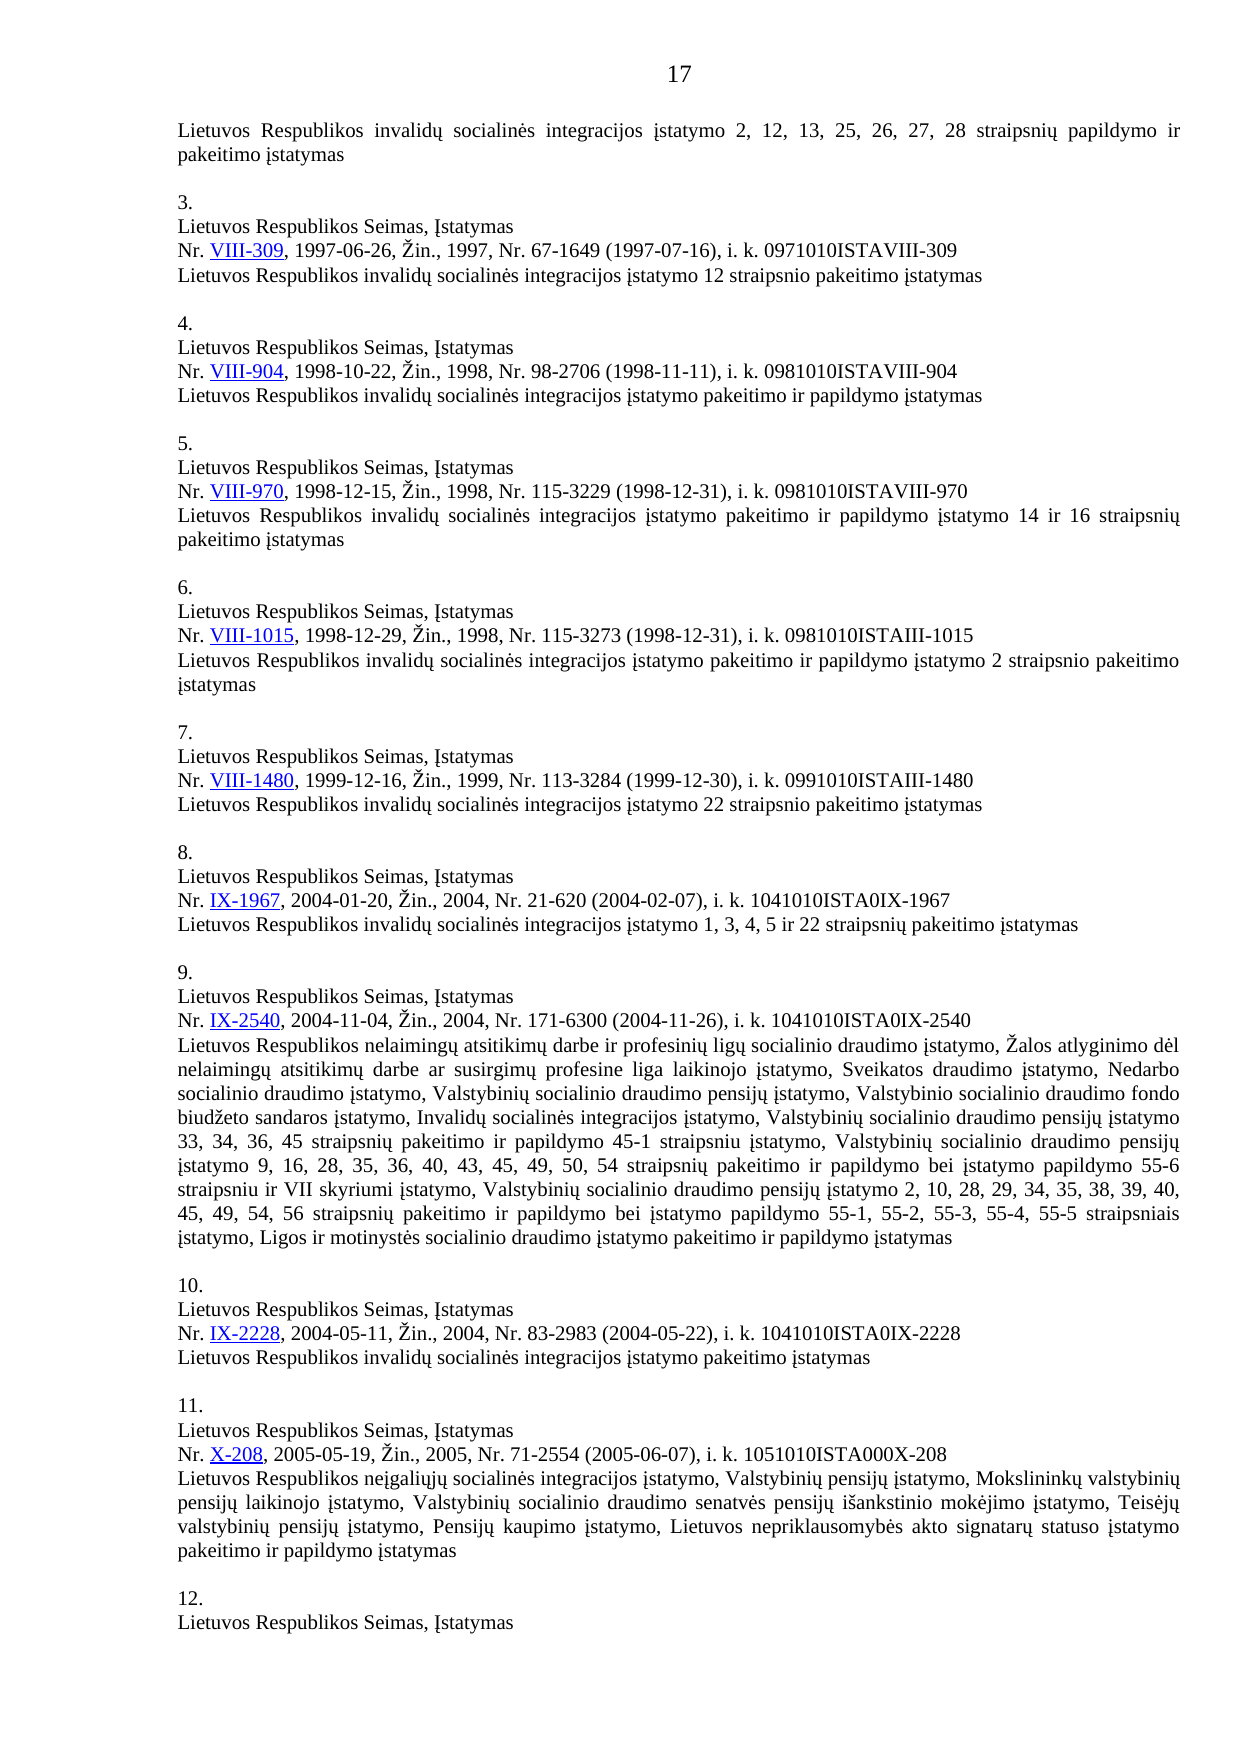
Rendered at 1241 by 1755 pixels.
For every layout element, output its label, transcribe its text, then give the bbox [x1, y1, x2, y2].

text Lietuvos Respublikos invalidų socialinės integracijos įstatymo 2, 12, 13, 25, 26, 27, 28 straipsnių papildymo ir pakeitimo įstatymas [177, 118, 1181, 166]
text Lietuvos Respublikos invalidų socialinės integracijos įstatymo pakeitimo ir papildymo įstatymo 2 straipsnio pakeitimo įstatymas [177, 647, 1181, 696]
text Lietuvos Respublikos Seimas, Įstatymas [177, 214, 1181, 238]
text Nr. X-208, 2005-05-19, Žin., 2005, Nr. 71-2554 (2005-06-07), i. k. 1051010ISTA000X-208 [177, 1442, 1181, 1466]
text Lietuvos Respublikos Seimas, Įstatymas [177, 1417, 1181, 1442]
text Lietuvos Respublikos neįgaliųjų socialinės integracijos įstatymo, Valstybinių pensijų įstatymo, Mokslininkų valstybinių pensijų laikinojo įstatymo, Valstybinių socialinio draudimo senatvės pensijų išankstinio mokėjimo įstatymo, Teisėjų valstybinių pensijų įstatymo, Pensijų kaupimo įstatymo, Lietuvos nepriklausomybės akto signatarų statuso įstatymo pakeitimo ir papildymo įstatymas [177, 1466, 1181, 1562]
text 4. [177, 311, 1181, 335]
text Lietuvos Respublikos invalidų socialinės integracijos įstatymo 22 straipsnio pakeitimo įstatymas [177, 792, 1181, 816]
text Nr. IX-2540, 2004-11-04, Žin., 2004, Nr. 171-6300 (2004-11-26), i. k. 1041010ISTA0IX-2540 [177, 1008, 1181, 1032]
text Lietuvos Respublikos Seimas, Įstatymas [177, 599, 1181, 623]
text Lietuvos Respublikos Seimas, Įstatymas [177, 1297, 1181, 1321]
text Lietuvos Respublikos Seimas, Įstatymas [177, 744, 1181, 768]
text Nr. IX-1967, 2004-01-20, Žin., 2004, Nr. 21-620 (2004-02-07), i. k. 1041010ISTA0IX-1967 [177, 888, 1181, 912]
text Lietuvos Respublikos invalidų socialinės integracijos įstatymo pakeitimo ir papildymo įstatymo 14 ir 16 straipsnių pakeitimo įstatymas [177, 503, 1181, 551]
text Nr. VIII-309, 1997-06-26, Žin., 1997, Nr. 67-1649 (1997-07-16), i. k. 0971010ISTAVIII-309 [177, 238, 1181, 262]
text Nr. VIII-1480, 1999-12-16, Žin., 1999, Nr. 113-3284 (1999-12-30), i. k. 0991010ISTAIII-1480 [177, 768, 1181, 792]
text 5. [177, 431, 1181, 455]
text Nr. VIII-970, 1998-12-15, Žin., 1998, Nr. 115-3229 (1998-12-31), i. k. 0981010ISTAVIII-970 [177, 479, 1181, 503]
text 10. [177, 1273, 1181, 1297]
text Lietuvos Respublikos invalidų socialinės integracijos įstatymo pakeitimo įstatymas [177, 1345, 1181, 1369]
text Nr. IX-2228, 2004-05-11, Žin., 2004, Nr. 83-2983 (2004-05-22), i. k. 1041010ISTA0IX-2228 [177, 1321, 1181, 1345]
text Nr. VIII-1015, 1998-12-29, Žin., 1998, Nr. 115-3273 (1998-12-31), i. k. 0981010ISTAIII-1015 [177, 623, 1181, 647]
text 7. [177, 720, 1181, 744]
text 8. [177, 840, 1181, 864]
text 9. [177, 960, 1181, 984]
text 3. [177, 190, 1181, 214]
text Nr. VIII-904, 1998-10-22, Žin., 1998, Nr. 98-2706 (1998-11-11), i. k. 0981010ISTAVIII-904 [177, 359, 1181, 383]
text 6. [177, 575, 1181, 599]
text Lietuvos Respublikos invalidų socialinės integracijos įstatymo pakeitimo ir papildymo įstatymas [177, 383, 1181, 407]
text Lietuvos Respublikos Seimas, Įstatymas [177, 335, 1181, 359]
text Lietuvos Respublikos Seimas, Įstatymas [177, 455, 1181, 479]
text 12. [177, 1586, 1181, 1610]
text Lietuvos Respublikos Seimas, Įstatymas [177, 864, 1181, 888]
text Lietuvos Respublikos Seimas, Įstatymas [177, 984, 1181, 1008]
text Lietuvos Respublikos nelaimingų atsitikimų darbe ir profesinių ligų socialinio draudimo įstatymo, Žalos atlyginimo dėl nelaimingų atsitikimų darbe ar susirgimų profesine liga laikinojo įstatymo, Sveikatos draudimo įstatymo, Nedarbo socialinio draudimo įstatymo, Valstybinių socialinio draudimo pensijų įstatymo, Valstybinio socialinio draudimo fondo biudžeto sandaros įstatymo, Invalidų socialinės integracijos įstatymo, Valstybinių socialinio draudimo pensijų įstatymo 33, 34, 36, 45 straipsnių pakeitimo ir papildymo 45-1 straipsniu įstatymo, Valstybinių socialinio draudimo pensijų įstatymo 9, 16, 28, 35, 36, 40, 43, 45, 49, 50, 54 straipsnių pakeitimo ir papildymo bei įstatymo papildymo 55-6 straipsniu ir VII skyriumi įstatymo, Valstybinių socialinio draudimo pensijų įstatymo 2, 10, 28, 29, 34, 35, 38, 39, 40, 45, 49, 54, 56 straipsnių pakeitimo ir papildymo bei įstatymo papildymo 55-1, 55-2, 55-3, 55-4, 55-5 straipsniais įstatymo, Ligos ir motinystės socialinio draudimo įstatymo pakeitimo ir papildymo įstatymas [177, 1032, 1181, 1249]
text 11. [177, 1393, 1181, 1417]
text Lietuvos Respublikos invalidų socialinės integracijos įstatymo 1, 3, 4, 5 ir 22 straipsnių pakeitimo įstatymas [177, 912, 1181, 936]
text Lietuvos Respublikos invalidų socialinės integracijos įstatymo 12 straipsnio pakeitimo įstatymas [177, 262, 1181, 287]
text Lietuvos Respublikos Seimas, Įstatymas [177, 1610, 1181, 1634]
